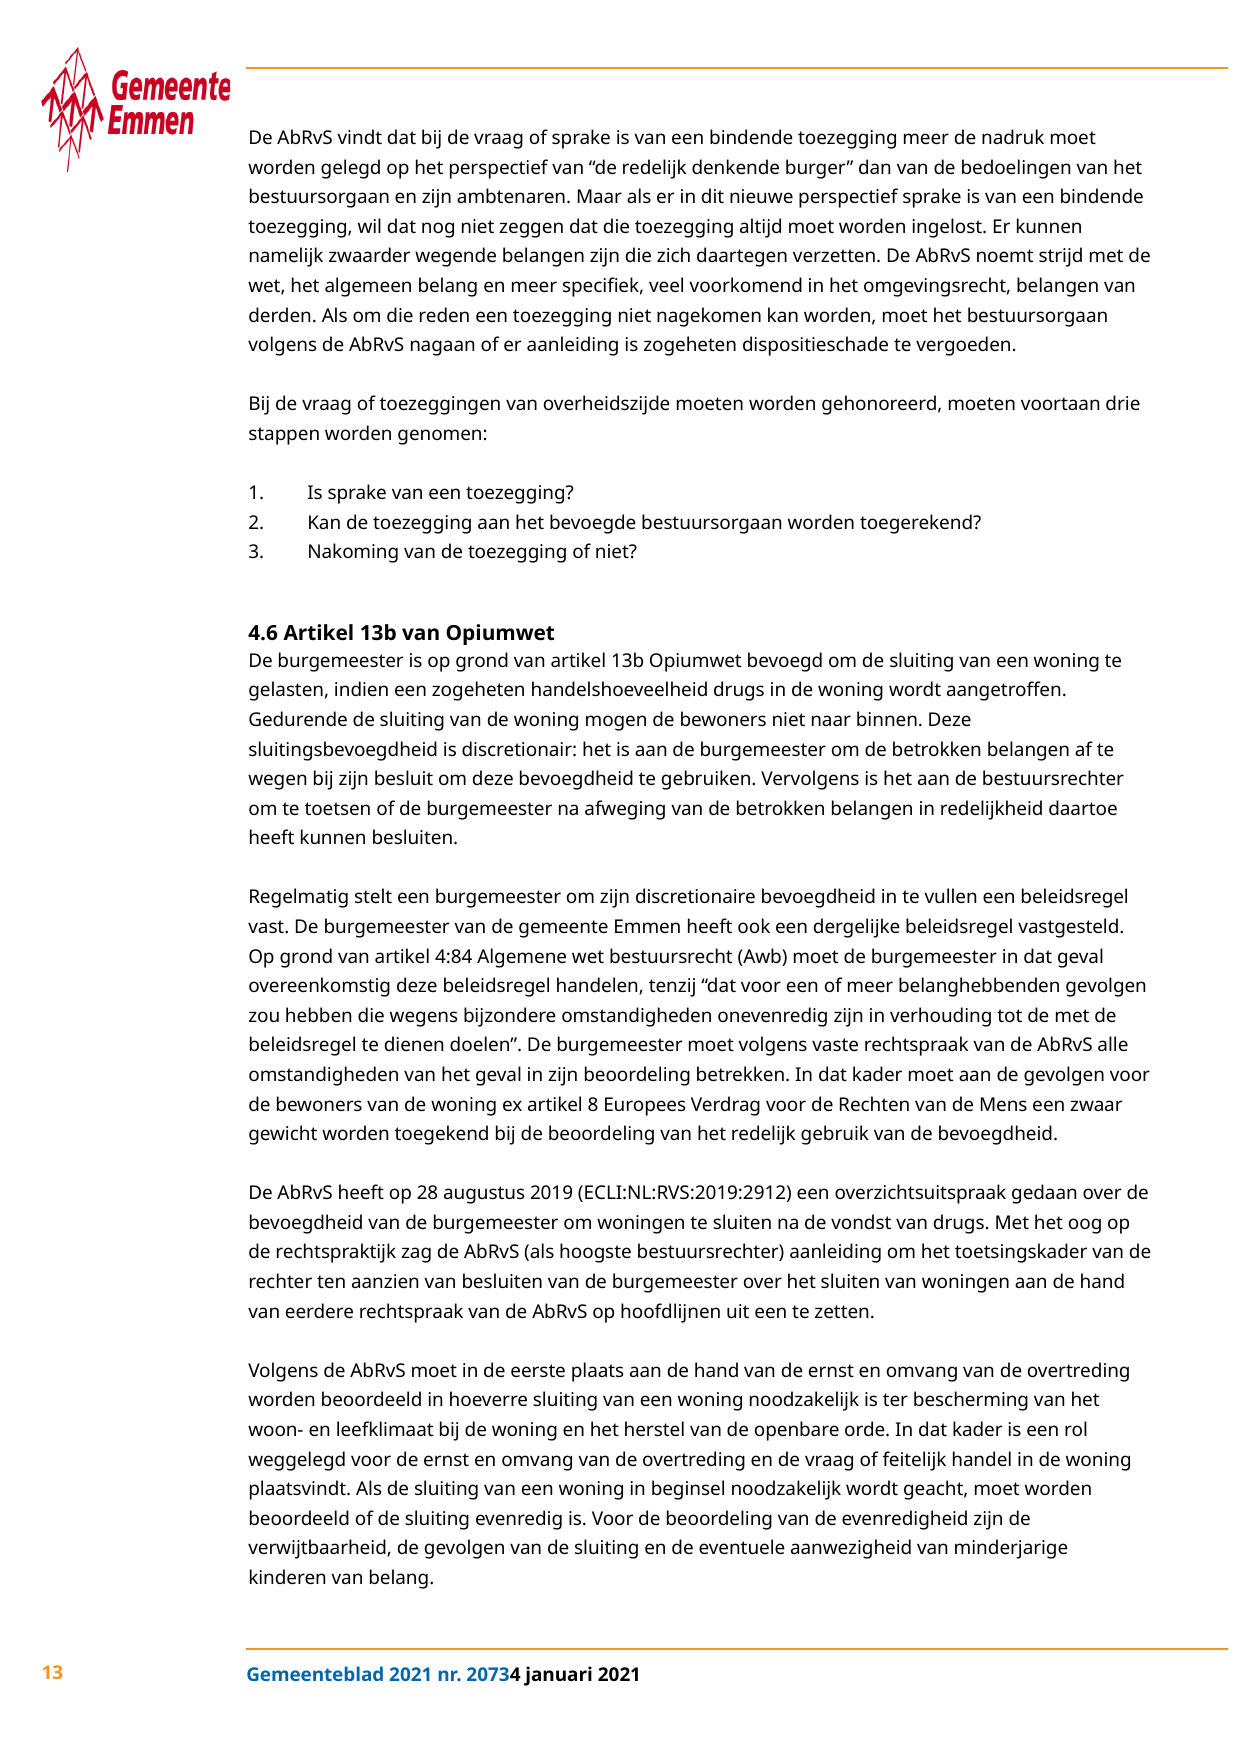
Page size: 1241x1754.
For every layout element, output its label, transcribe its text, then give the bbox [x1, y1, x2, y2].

text Volgens de AbRvS moet in de eerste plaats aan de hand van de ernst en omvang van de overtreding worden beoordeeld in hoeverre sluiting van een woning noodzakelijk is ter bescherming van het woon- en leefklimaat bij de woning en het herstel van de openbare orde. In dat kader is een rol weggelegd voor de ernst en omvang van de overtreding en de vraag of feitelijk handel in de woning plaatsvindt. Als de sluiting van een woning in beginsel noodzakelijk wordt geacht, moet worden beoordeeld of de sluiting evenredig is. Voor de beoordeling van de evenredigheid zijn de verwijtbaarheid, de gevolgen van de sluiting en de eventuele aanwezigheid van minderjarige kinderen van belang. [248, 1357, 1152, 1590]
text 4.6 Artikel 13b van Opiumwet [248, 618, 1152, 647]
text De burgemeester is op grond van artikel 13b Opiumwet bevoegd om de sluiting van een woning te gelasten, indien een zogeheten handelshoeveelheid drugs in de woning wordt aangetroffen. Gedurende de sluiting van de woning mogen de bewoners niet naar binnen. Deze sluitingsbevoegdheid is discretionair: het is aan de burgemeester om de betrokken belangen af te wegen bij zijn besluit om deze bevoegdheid te gebruiken. Vervolgens is het aan de bestuursrechter om te toetsen of de burgemeester na afweging van de betrokken belangen in redelijkheid daartoe heeft kunnen besluiten. [248, 647, 1152, 850]
picture [41, 47, 231, 172]
list Kan de toezegging aan het bevoegde bestuursorgaan worden toegerekend? [248, 509, 1152, 535]
text De AbRvS heeft op 28 augustus 2019 (ECLI:NL:RVS:2019:2912) een overzichtsuitspraak gedaan over de bevoegdheid van de burgemeester om woningen te sluiten na de vondst van drugs. Met het oog op de rechtspraktijk zag de AbRvS (als hoogste bestuursrechter) aanleiding om het toetsingskader van de rechter ten aanzien van besluiten van de burgemeester over het sluiten van woningen aan de hand van eerdere rechtspraak van de AbRvS op hoofdlijnen uit een te zetten. [248, 1179, 1152, 1323]
text Bij de vraag of toezeggingen van overheidszijde moeten worden gehonoreerd, moeten voortaan drie stappen worden genomen: [248, 391, 1152, 446]
list Nakoming van de toezegging of niet? [248, 538, 1152, 564]
text De AbRvS vindt dat bij de vraag of sprake is van een bindende toezegging meer de nadruk moet worden gelegd op het perspectief van “de redelijk denkende burger” dan van de bedoelingen van het bestuursorgaan en zijn ambtenaren. Maar als er in dit nieuwe perspectief sprake is van een bindende toezegging, wil dat nog niet zeggen dat die toezegging altijd moet worden ingelost. Er kunnen namelijk zwaarder wegende belangen zijn die zich daartegen verzetten. De AbRvS noemt strijd met de wet, het algemeen belang en meer specifiek, veel voorkomend in het omgevingsrecht, belangen van derden. Als om die reden een toezegging niet nagekomen kan worden, moet het bestuursorgaan volgens de AbRvS nagaan of er aanleiding is zogeheten dispositieschade te vergoeden. [248, 124, 1152, 357]
text Regelmatig stelt een burgemeester om zijn discretionaire bevoegdheid in te vullen een beleidsregel vast. De burgemeester van de gemeente Emmen heeft ook een dergelijke beleidsregel vastgesteld. Op grond van artikel 4:84 Algemene wet bestuursrecht (Awb) moet de burgemeester in dat geval overeenkomstig deze beleidsregel handelen, tenzij “dat voor een of meer belanghebbenden gevolgen zou hebben die wegens bijzondere omstandigheden onevenredig zijn in verhouding tot de met de beleidsregel te dienen doelen”. De burgemeester moet volgens vaste rechtspraak van de AbRvS alle omstandigheden van het geval in zijn beoordeling betrekken. In dat kader moet aan de gevolgen voor de bewoners van de woning ex artikel 8 Europees Verdrag voor de Rechten van de Mens een zwaar gewicht worden toegekend bij de beoordeling van het redelijk gebruik van de bevoegdheid. [248, 884, 1152, 1146]
list Is sprake van een toezegging? [248, 479, 1152, 505]
